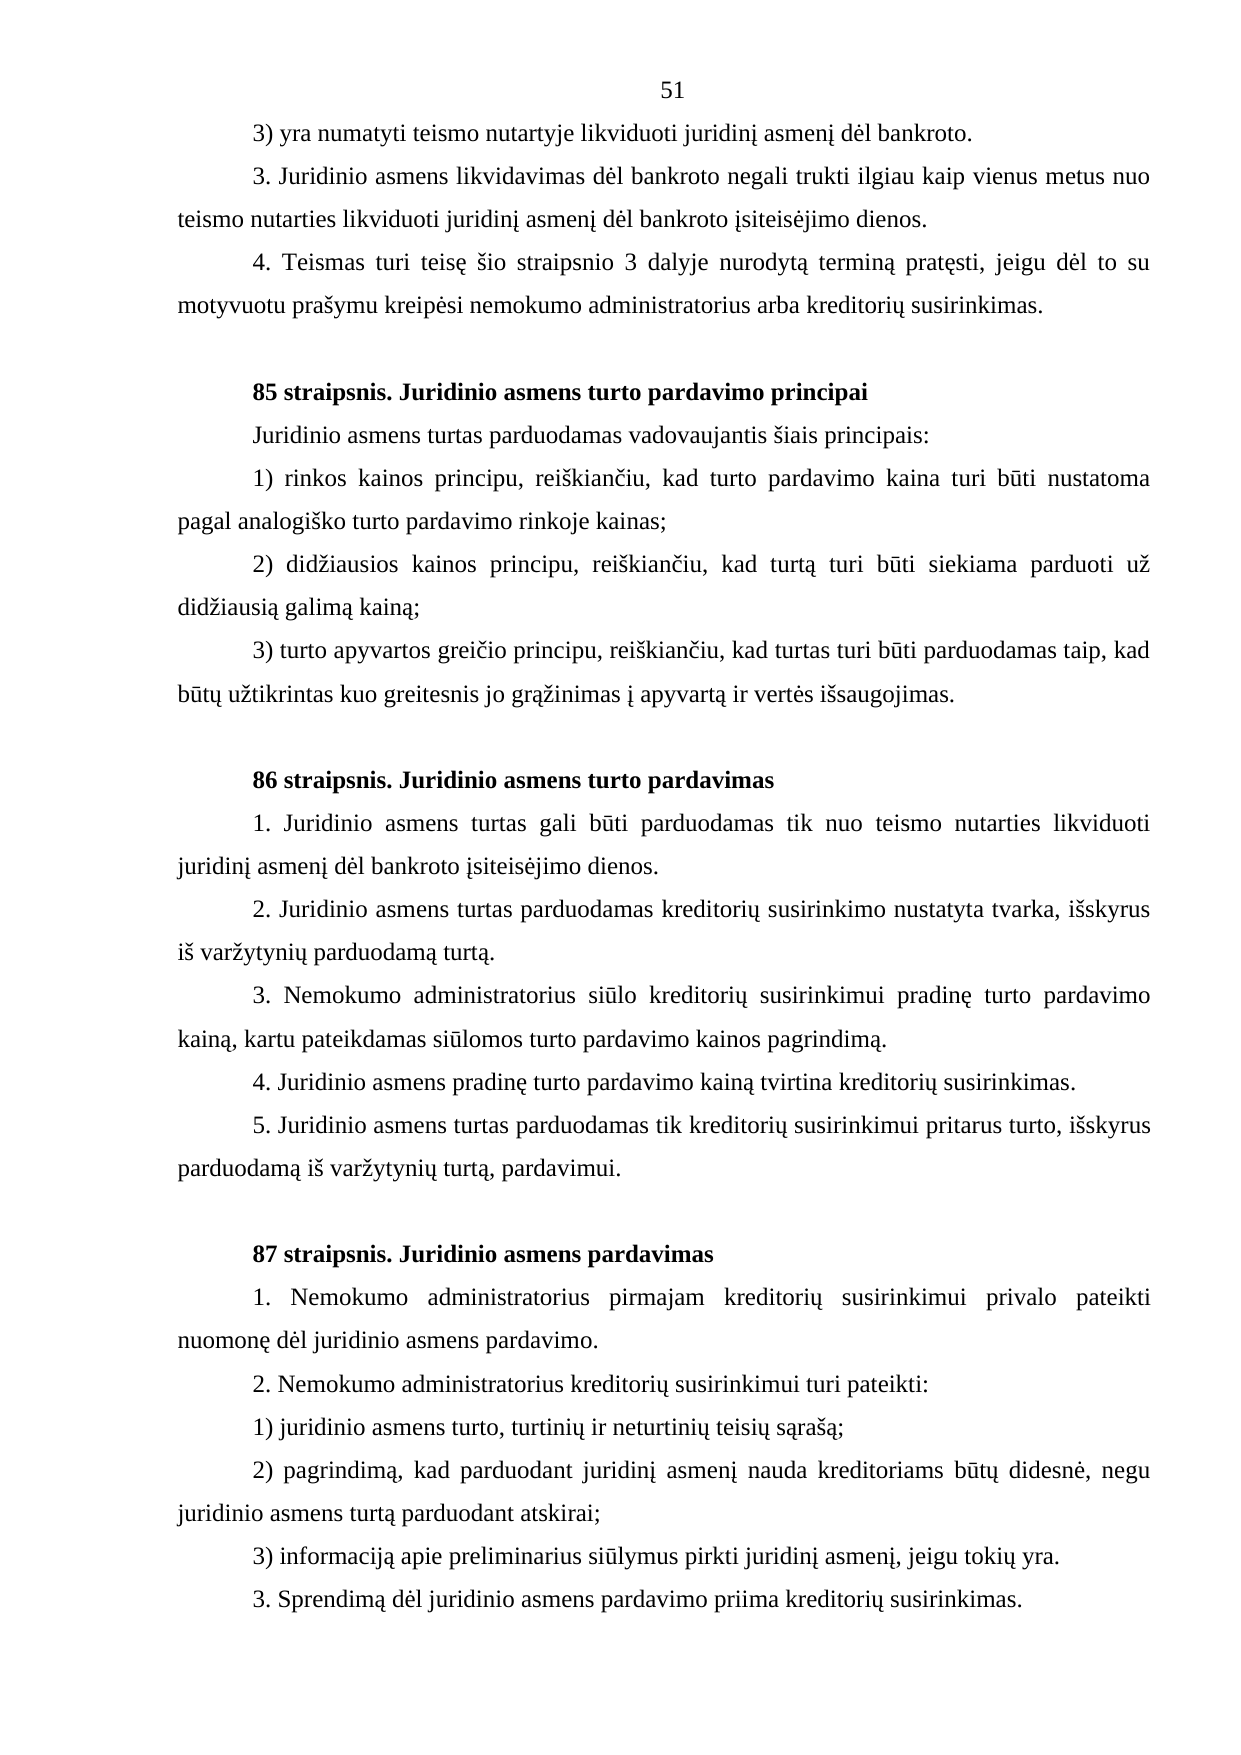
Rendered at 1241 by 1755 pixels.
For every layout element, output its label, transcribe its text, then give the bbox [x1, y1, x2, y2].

text 3. Nemokumo administratorius siūlo kreditorių susirinkimui pradinę turto pardavimo kainą, kartu pateikdamas siūlomos turto pardavimo kainos pagrindimą. [177, 981, 1152, 1052]
text Juridinio asmens turtas parduodamas vadovaujantis šiais principais: [177, 420, 1152, 449]
text 3) informaciją apie preliminarius siūlymus pirkti juridinį asmenį, jeigu tokių yra. [177, 1541, 1152, 1570]
text 1. Juridinio asmens turtas gali būti parduodamas tik nuo teismo nutarties likviduoti juridinį asmenį dėl bankroto įsiteisėjimo dienos. [177, 808, 1152, 880]
text 1. Nemokumo administratorius pirmajam kreditorių susirinkimui privalo pateikti nuomonę dėl juridinio asmens pardavimo. [177, 1282, 1152, 1354]
text 2) didžiausios kainos principu, reiškiančiu, kad turtą turi būti siekiama parduoti už didžiausią galimą kainą; [177, 549, 1152, 621]
text 3) yra numatyti teismo nutartyje likviduoti juridinį asmenį dėl bankroto. [177, 118, 1152, 147]
text 87 straipsnis. Juridinio asmens pardavimas [177, 1239, 1152, 1268]
text 4. Teismas turi teisę šio straipsnio 3 dalyje nurodytą terminą pratęsti, jeigu dėl to su motyvuotu prašymu kreipėsi nemokumo administratorius arba kreditorių susirinkimas. [177, 247, 1152, 319]
text 1) rinkos kainos principu, reiškiančiu, kad turto pardavimo kaina turi būti nustatoma pagal analogiško turto pardavimo rinkoje kainas; [177, 463, 1152, 535]
text 3. Juridinio asmens likvidavimas dėl bankroto negali trukti ilgiau kaip vienus metus nuo teismo nutarties likviduoti juridinį asmenį dėl bankroto įsiteisėjimo dienos. [177, 161, 1152, 233]
text 5. Juridinio asmens turtas parduodamas tik kreditorių susirinkimui pritarus turto, išskyrus parduodamą iš varžytynių turtą, pardavimui. [177, 1110, 1152, 1182]
text 2. Nemokumo administratorius kreditorių susirinkimui turi pateikti: [177, 1369, 1152, 1397]
text 2. Juridinio asmens turtas parduodamas kreditorių susirinkimo nustatyta tvarka, išskyrus iš varžytynių parduodamą turtą. [177, 894, 1152, 966]
text 85 straipsnis. Juridinio asmens turto pardavimo principai [177, 377, 1152, 406]
text 86 straipsnis. Juridinio asmens turto pardavimas [177, 765, 1152, 794]
text 3. Sprendimą dėl juridinio asmens pardavimo priima kreditorių susirinkimas. [177, 1584, 1152, 1613]
text 4. Juridinio asmens pradinę turto pardavimo kainą tvirtina kreditorių susirinkimas. [177, 1067, 1152, 1096]
text 1) juridinio asmens turto, turtinių ir neturtinių teisių sąrašą; [177, 1412, 1152, 1441]
text 2) pagrindimą, kad parduodant juridinį asmenį nauda kreditoriams būtų didesnė, negu juridinio asmens turtą parduodant atskirai; [177, 1455, 1152, 1527]
text 3) turto apyvartos greičio principu, reiškiančiu, kad turtas turi būti parduodamas taip, kad būtų užtikrintas kuo greitesnis jo grąžinimas į apyvartą ir vertės išsaugojimas. [177, 636, 1152, 707]
